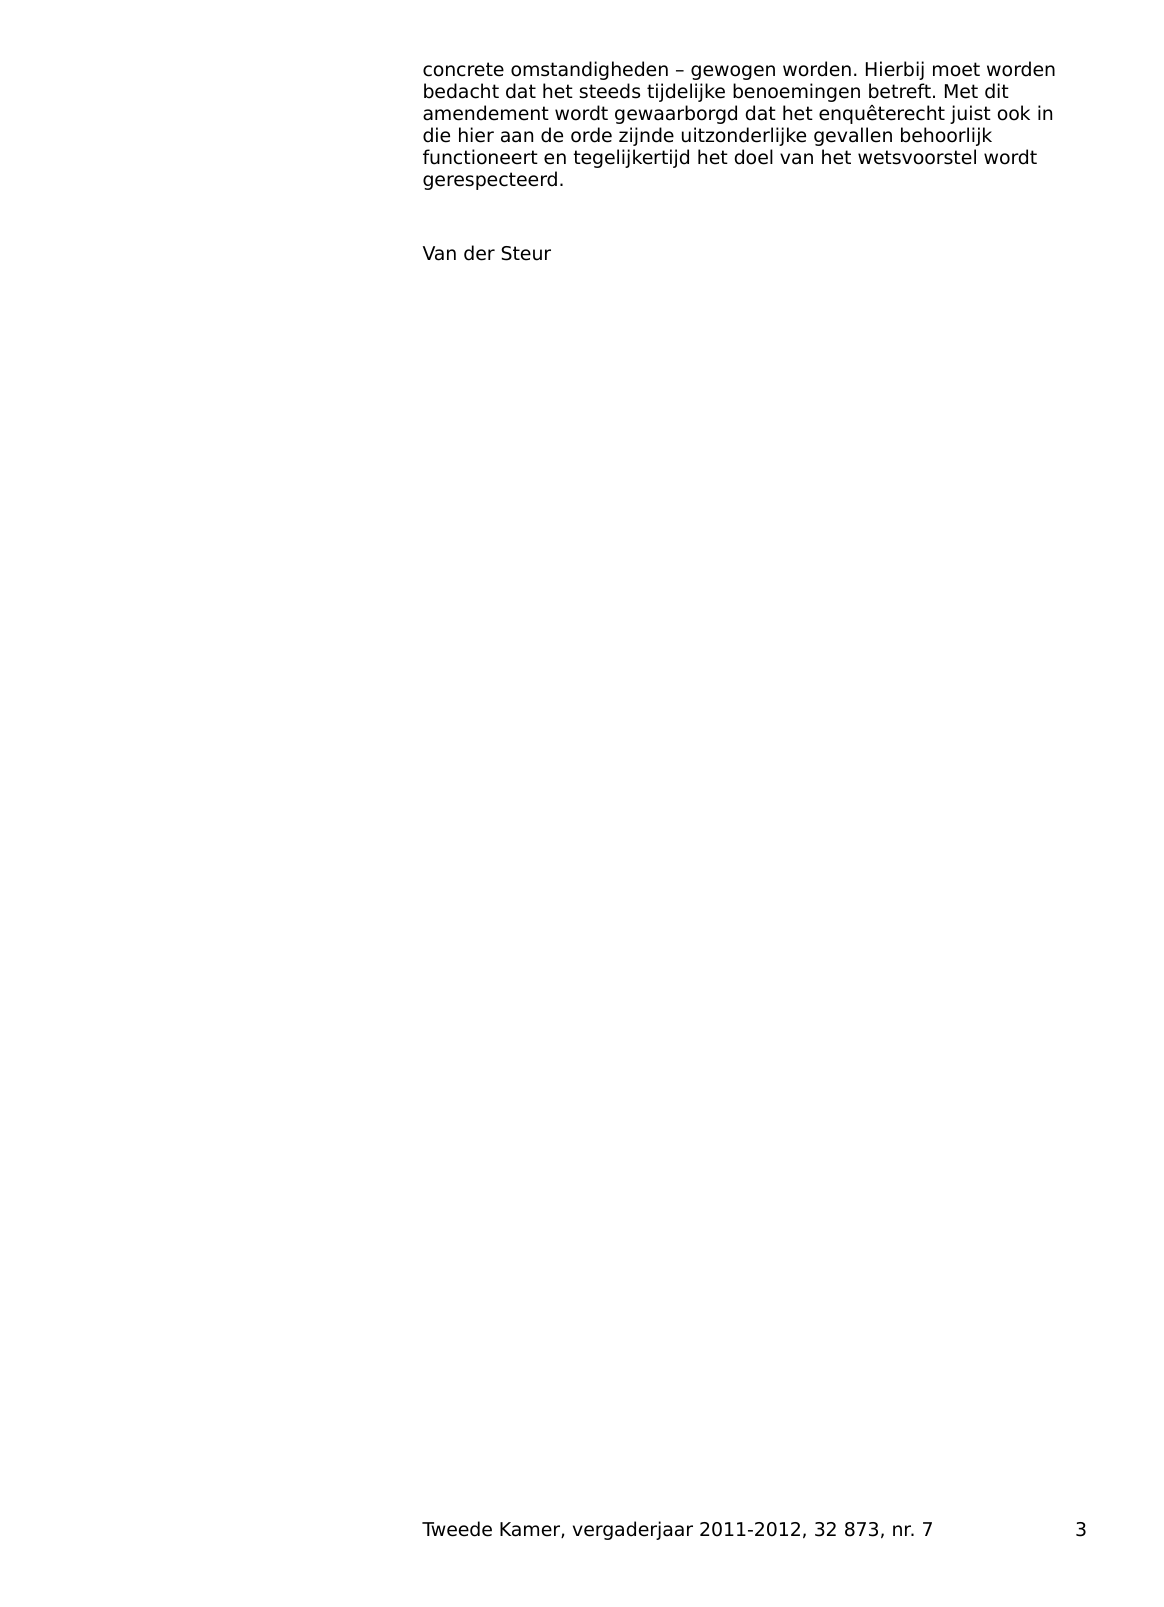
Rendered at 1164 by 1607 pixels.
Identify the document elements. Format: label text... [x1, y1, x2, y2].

text concrete omstandigheden – gewogen worden. Hierbij moet worden bedacht dat het steeds tijdelijke benoemingen betreft. Met dit amendement wordt gewaarborgd dat het enquêterecht juist ook in die hier aan de orde zijnde uitzonderlijke gevallen behoorlijk functioneert en tegelijkertijd het doel van het wetsvoorstel wordt gerespecteerd. [422, 59, 1087, 191]
text Van der Steur [422, 221, 1087, 265]
